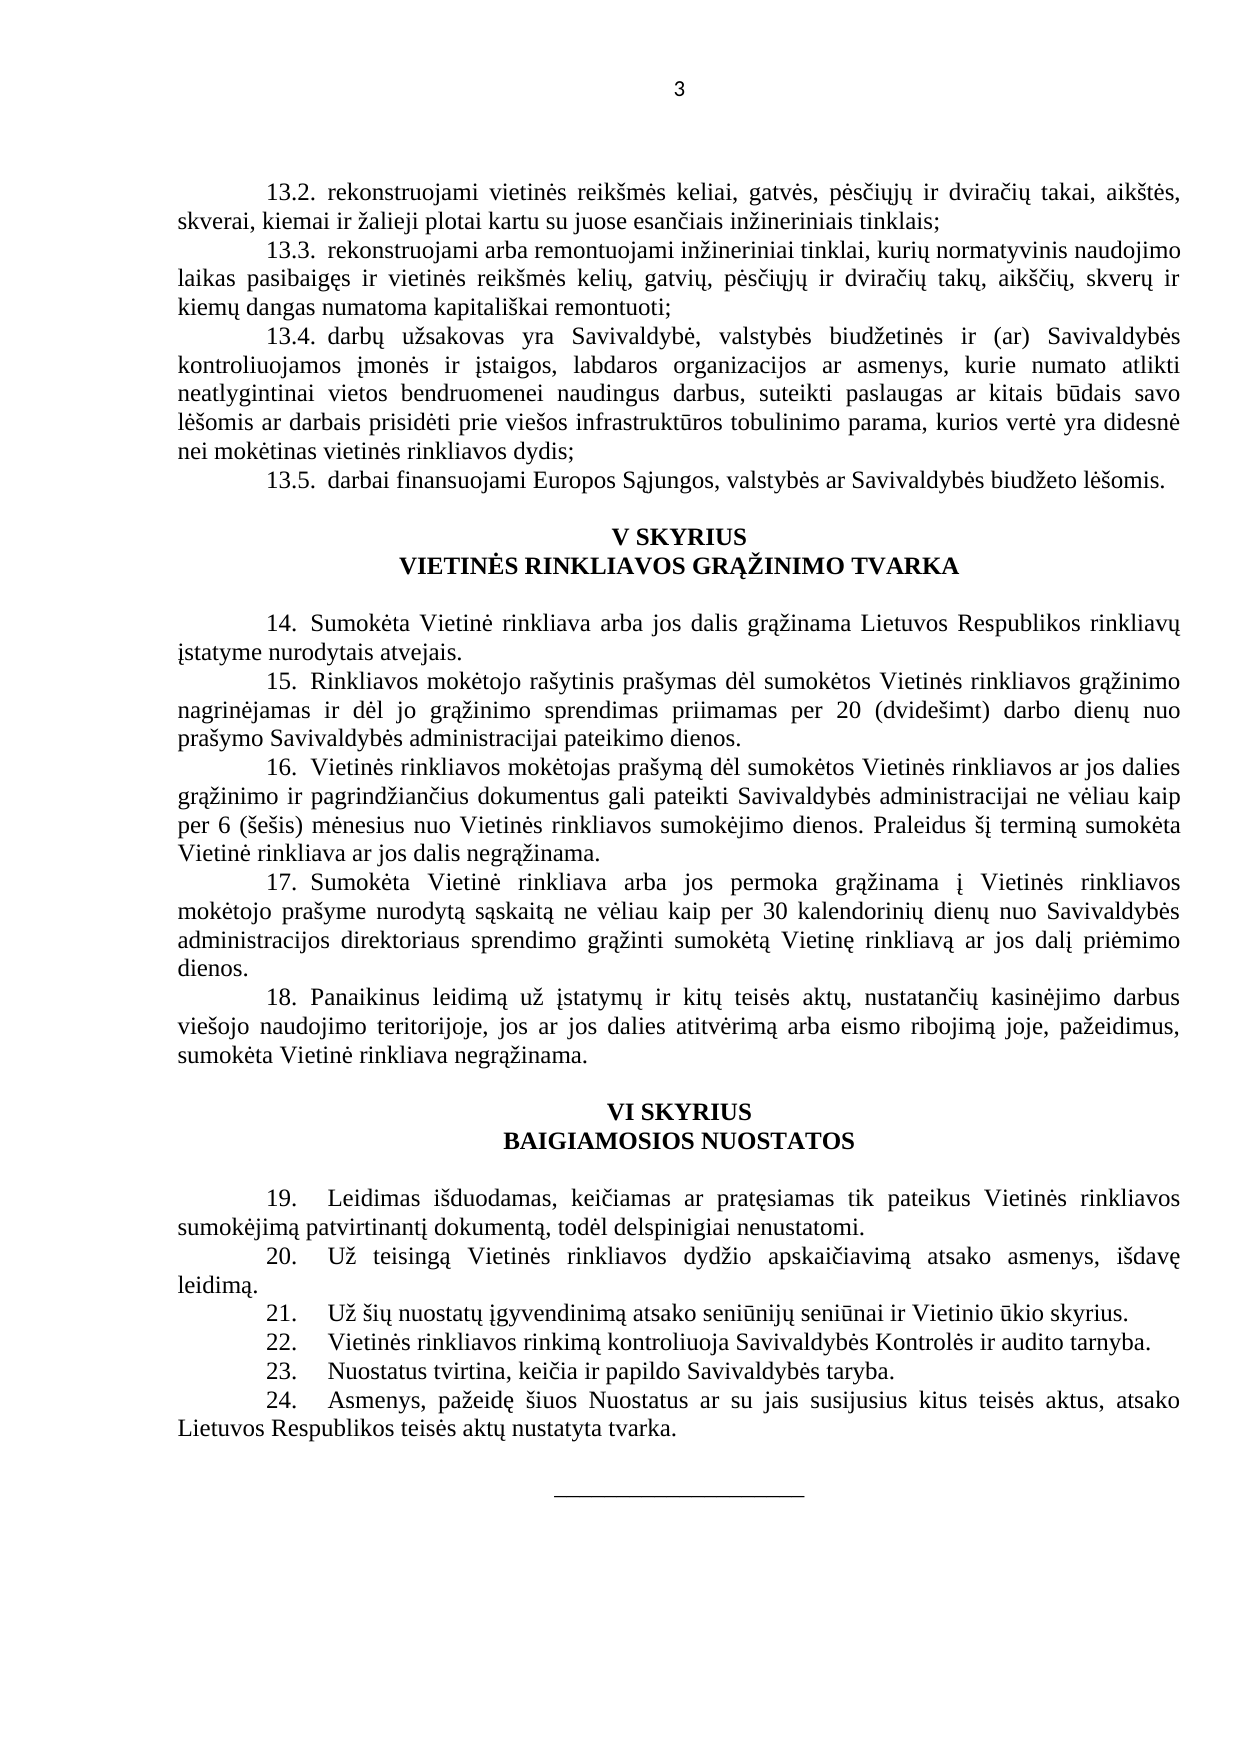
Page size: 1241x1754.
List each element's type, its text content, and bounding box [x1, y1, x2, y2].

text VIETINĖS RINKLIAVOS GRĄŽINIMO TVARKA [177, 551, 1181, 580]
text 15. Rinkliavos mokėtojo rašytinis prašymas dėl sumokėtos Vietinės rinkliavos grąžinimo nagrinėjamas ir dėl jo grąžinimo sprendimas priimamas per 20 (dvidešimt) darbo dienų nuo prašymo Savivaldybės administracijai pateikimo dienos. [177, 666, 1181, 752]
text 16. Vietinės rinkliavos mokėtojas prašymą dėl sumokėtos Vietinės rinkliavos ar jos dalies grąžinimo ir pagrindžiančius dokumentus gali pateikti Savivaldybės administracijai ne vėliau kaip per 6 (šešis) mėnesius nuo Vietinės rinkliavos sumokėjimo dienos. Praleidus šį terminą sumokėta Vietinė rinkliava ar jos dalis negrąžinama. [177, 752, 1181, 867]
text 19. Leidimas išduodamas, keičiamas ar pratęsiamas tik pateikus Vietinės rinkliavos sumokėjimą patvirtinantį dokumentą, todėl delspinigiai nenustatomi. [177, 1183, 1181, 1241]
text 17. Sumokėta Vietinė rinkliava arba jos permoka grąžinama į Vietinės rinkliavos mokėtojo prašyme nurodytą sąskaitą ne vėliau kaip per 30 kalendorinių dienų nuo Savivaldybės administracijos direktoriaus sprendimo grąžinti sumokėtą Vietinę rinkliavą ar jos dalį priėmimo dienos. [177, 867, 1181, 982]
text 18. Panaikinus leidimą už įstatymų ir kitų teisės aktų, nustatančių kasinėjimo darbus viešojo naudojimo teritorijoje, jos ar jos dalies atitvėrimą arba eismo ribojimą joje, pažeidimus, sumokėta Vietinė rinkliava negrąžinama. [177, 982, 1181, 1068]
text 13.3. rekonstruojami arba remontuojami inžineriniai tinklai, kurių normatyvinis naudojimo laikas pasibaigęs ir vietinės reikšmės kelių, gatvių, pėsčiųjų ir dviračių takų, aikščių, skverų ir kiemų dangas numatoma kapitališkai remontuoti; [177, 235, 1181, 321]
text 20. Už teisingą Vietinės rinkliavos dydžio apskaičiavimą atsako asmenys, išdavę leidimą. [177, 1241, 1181, 1298]
text 13.5. darbai finansuojami Europos Sąjungos, valstybės ar Savivaldybės biudžeto lėšomis. [177, 465, 1181, 493]
text VI SKYRIUS [177, 1097, 1181, 1126]
text 22. Vietinės rinkliavos rinkimą kontroliuoja Savivaldybės Kontrolės ir audito tarnyba. [177, 1327, 1181, 1356]
text BAIGIAMOSIOS NUOSTATOS [177, 1126, 1181, 1155]
text 13.4. darbų užsakovas yra Savivaldybė, valstybės biudžetinės ir (ar) Savivaldybės kontroliuojamos įmonės ir įstaigos, labdaros organizacijos ar asmenys, kurie numato atlikti neatlygintinai vietos bendruomenei naudingus darbus, suteikti paslaugas ar kitais būdais savo lėšomis ar darbais prisidėti prie viešos infrastruktūros tobulinimo parama, kurios vertė yra didesnė nei mokėtinas vietinės rinkliavos dydis; [177, 321, 1181, 465]
text 23. Nuostatus tvirtina, keičia ir papildo Savivaldybės taryba. [177, 1356, 1181, 1385]
text 14. Sumokėta Vietinė rinkliava arba jos dalis grąžinama Lietuvos Respublikos rinkliavų įstatyme nurodytais atvejais. [177, 608, 1181, 666]
text 21. Už šių nuostatų įgyvendinimą atsako seniūnijų seniūnai ir Vietinio ūkio skyrius. [177, 1298, 1181, 1327]
text 24. Asmenys, pažeidę šiuos Nuostatus ar su jais susijusius kitus teisės aktus, atsako Lietuvos Respublikos teisės aktų nustatyta tvarka. [177, 1385, 1181, 1442]
text V SKYRIUS [177, 522, 1181, 551]
text 13.2. rekonstruojami vietinės reikšmės keliai, gatvės, pėsčiųjų ir dviračių takai, aikštės, skverai, kiemai ir žalieji plotai kartu su juose esančiais inžineriniais tinklais; [177, 177, 1181, 235]
text ____________________ [177, 1471, 1181, 1500]
